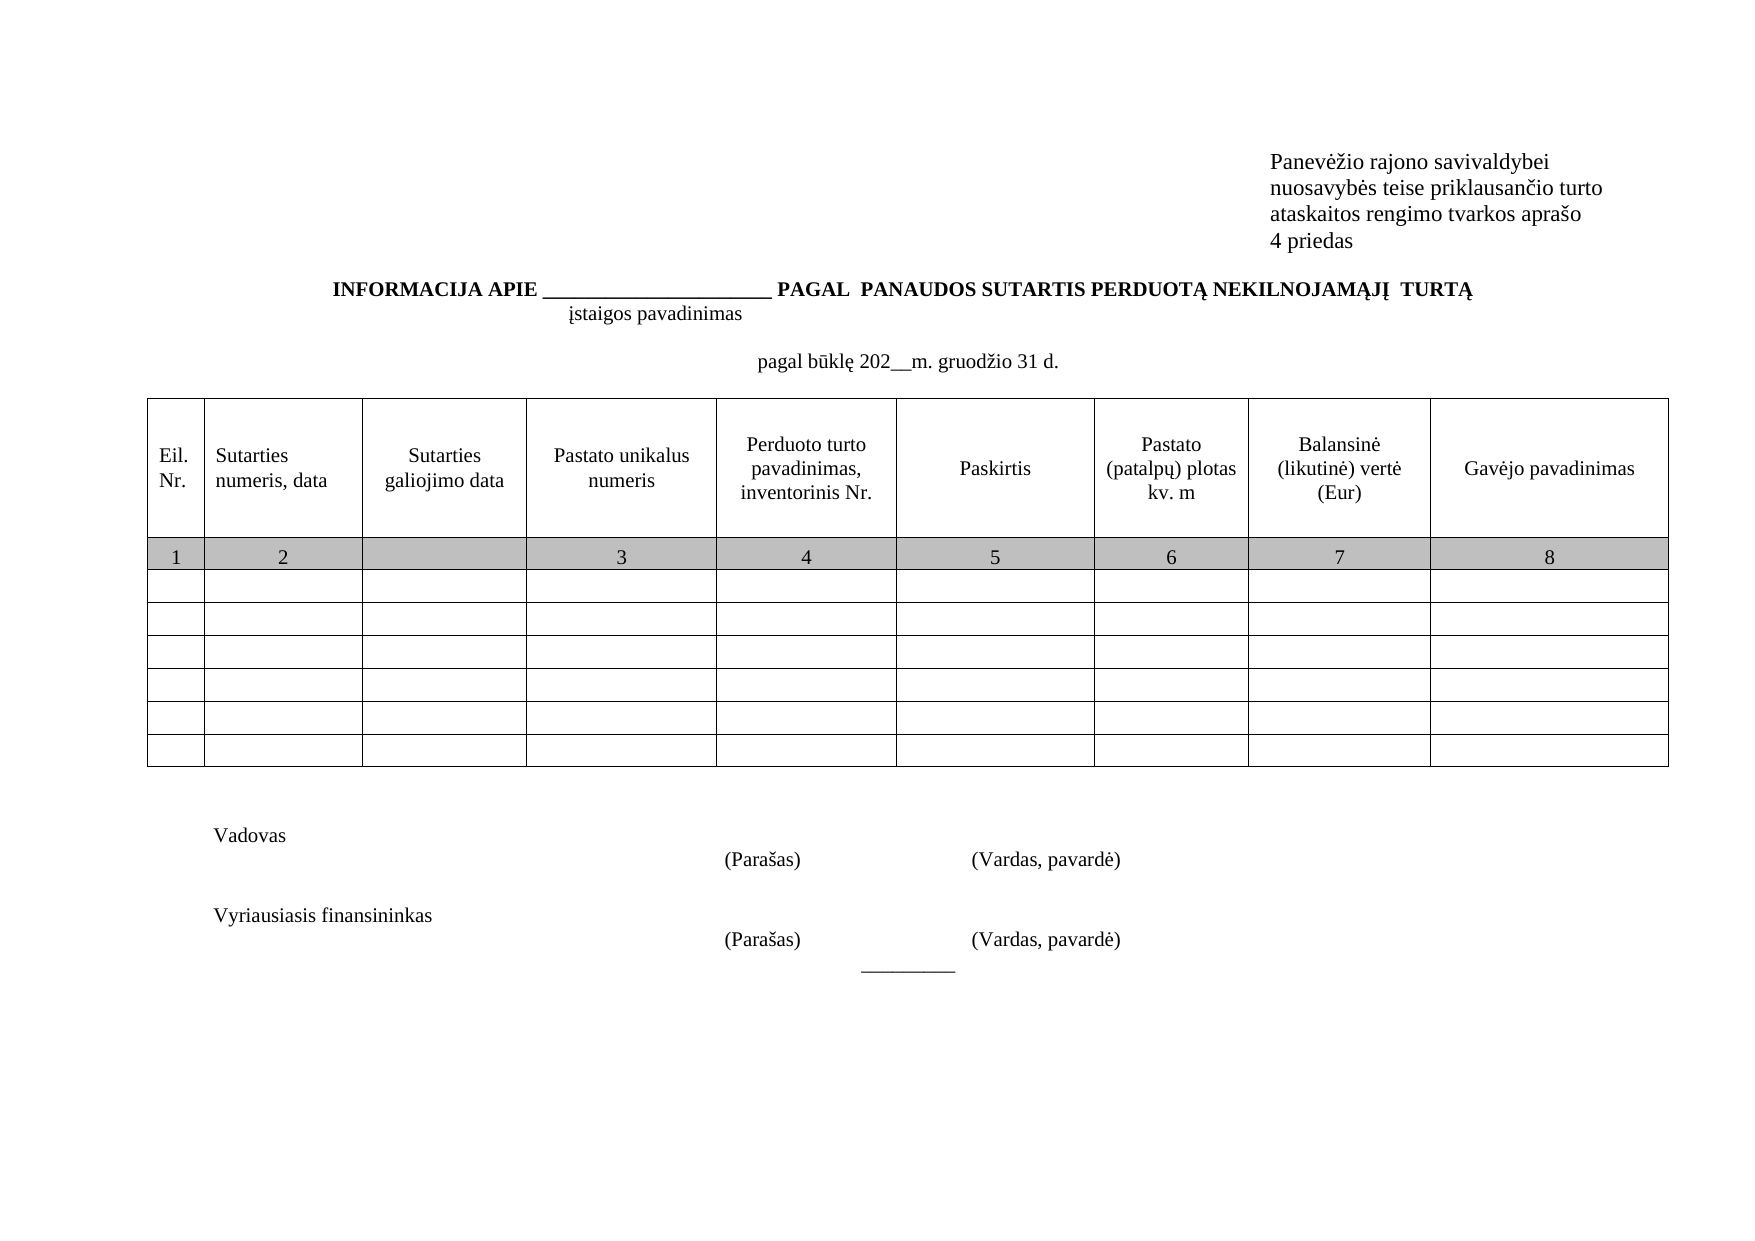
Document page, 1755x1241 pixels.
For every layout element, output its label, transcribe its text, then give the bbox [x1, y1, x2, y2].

table_cell [363, 538, 526, 569]
table_cell [716, 767, 896, 799]
table_cell [205, 570, 362, 602]
table_cell [1095, 702, 1248, 733]
table_cell [527, 735, 716, 766]
table_cell [1431, 669, 1668, 701]
table_cell [1353, 871, 1585, 902]
table_cell [205, 669, 362, 701]
table_cell [148, 702, 204, 733]
table_header Sutarties numeris, data [205, 399, 362, 537]
table_cell [363, 603, 526, 635]
table_cell [1094, 767, 1248, 799]
text ataskaitos rengimo tvarkos aprašo [1270, 200, 1668, 227]
table_cell [204, 767, 362, 799]
table_cell [717, 669, 896, 701]
table_cell 3 [527, 538, 716, 569]
table_cell (Parašas) [713, 903, 960, 951]
table_cell [1149, 871, 1353, 902]
table_cell 8 [1431, 538, 1668, 569]
table_header Pastato (patalpų) plotas kv. m [1095, 399, 1248, 537]
table_cell [1095, 570, 1248, 602]
table_cell [897, 570, 1094, 602]
table_cell [148, 603, 204, 635]
table_cell [897, 669, 1094, 701]
table_header Paskirtis [897, 399, 1094, 537]
text įstaigos pavadinimas [502, 301, 1668, 325]
table_cell [148, 767, 204, 799]
table_cell 5 [897, 538, 1094, 569]
text INFORMACIJA APIE ______________________ PAGAL PANAUDOS SUTARTIS PERDUOTĄ NEKILNOJAMĄJĮ TURTĄ [148, 277, 1668, 301]
table_cell [363, 702, 526, 733]
table_cell 7 [1249, 538, 1430, 569]
table_cell [539, 871, 713, 902]
table_cell [1249, 735, 1430, 766]
table_cell [527, 669, 716, 701]
table_cell (Parašas) [713, 799, 960, 871]
text Panevėžio rajono savivaldybei [1270, 148, 1668, 174]
table_cell [527, 603, 716, 635]
table_cell [1431, 570, 1668, 602]
table_cell [1353, 799, 1585, 871]
table_cell [717, 702, 896, 733]
table_cell [960, 871, 1149, 902]
table_cell [1431, 767, 1668, 799]
table_cell [1249, 603, 1430, 635]
table_cell 4 [717, 538, 896, 569]
table_cell [527, 570, 716, 602]
table_cell [363, 570, 526, 602]
table_cell [1585, 799, 1668, 871]
table_cell (Vardas, pavardė) [960, 903, 1353, 951]
table_cell [148, 871, 202, 902]
table_cell [713, 871, 960, 902]
table_cell [363, 636, 526, 668]
table_cell [527, 636, 716, 668]
text 4 priedas [1270, 227, 1668, 253]
text _________ [148, 951, 1668, 975]
table_cell [1353, 903, 1585, 951]
table_cell 2 [205, 538, 362, 569]
table_cell [1249, 669, 1430, 701]
table_cell [1431, 603, 1668, 635]
table_cell [1095, 669, 1248, 701]
table_cell [148, 903, 202, 951]
table_cell [205, 636, 362, 668]
table_cell 1 [148, 538, 204, 569]
table_cell [717, 636, 896, 668]
table_cell [1431, 636, 1668, 668]
table_cell Vyriausiasis finansininkas [202, 903, 713, 951]
table_cell 6 [1095, 538, 1248, 569]
table_cell [897, 636, 1094, 668]
table_cell [1095, 735, 1248, 766]
table_cell [717, 735, 896, 766]
table_cell [717, 603, 896, 635]
table_cell [148, 799, 202, 871]
table_cell [148, 636, 204, 668]
table_cell [527, 767, 716, 799]
table_cell [148, 669, 204, 701]
table_header Eil. Nr. [148, 399, 204, 537]
text nuosavybės teise priklausančio turto [1270, 174, 1668, 200]
table_cell [1585, 903, 1668, 951]
table_cell Vadovas [202, 799, 713, 871]
table_cell [897, 603, 1094, 635]
table_cell [1249, 636, 1430, 668]
table_cell [202, 871, 538, 902]
table_cell [897, 702, 1094, 733]
table_cell [1095, 603, 1248, 635]
table_cell [1431, 702, 1668, 733]
table_header Balansinė (likutinė) vertė (Eur) [1249, 399, 1430, 537]
table_header Gavėjo pavadinimas [1431, 399, 1668, 537]
table_cell [1431, 735, 1668, 766]
table_cell [205, 702, 362, 733]
table_cell [205, 603, 362, 635]
table_header Sutarties galiojimo data [363, 399, 526, 537]
table_cell [148, 735, 204, 766]
table_header Pastato unikalus numeris [527, 399, 716, 537]
table_cell [205, 735, 362, 766]
table_cell [896, 767, 1094, 799]
text pagal būklę 202__m. gruodžio 31 d. [148, 349, 1668, 373]
table_cell [1248, 767, 1431, 799]
table_cell [897, 735, 1094, 766]
table_cell [363, 735, 526, 766]
table_cell [362, 767, 527, 799]
table_cell [1095, 636, 1248, 668]
table_header Perduoto turto pavadinimas, inventorinis Nr. [717, 399, 896, 537]
table_cell [1249, 570, 1430, 602]
table_cell [1249, 702, 1430, 733]
table_cell [363, 669, 526, 701]
table_cell [1585, 871, 1668, 902]
table_cell (Vardas, pavardė) [960, 799, 1353, 871]
table_cell [527, 702, 716, 733]
table_cell [148, 570, 204, 602]
table_cell [717, 570, 896, 602]
